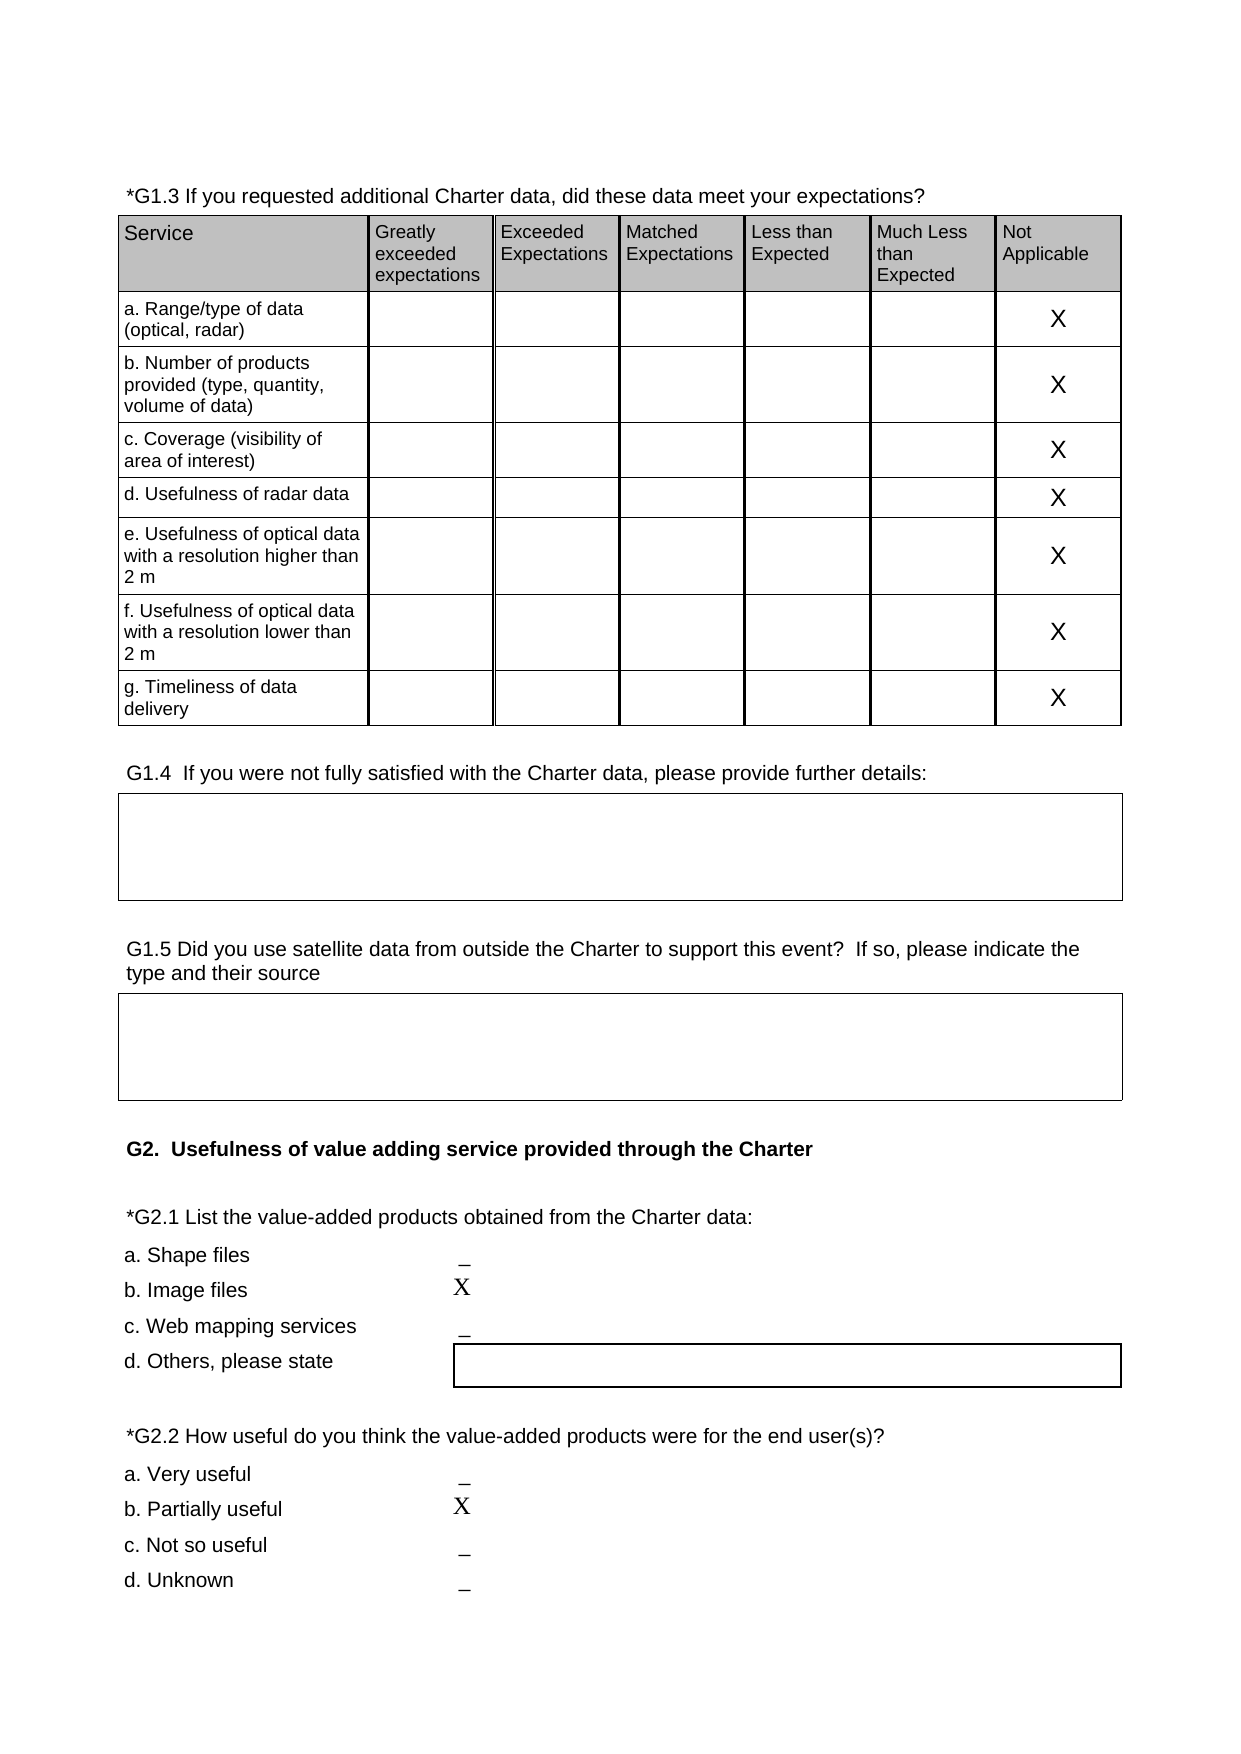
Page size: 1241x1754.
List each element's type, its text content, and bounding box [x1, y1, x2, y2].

table_header Greatly exceeded expectations [370, 216, 492, 291]
table_cell b. Partially useful [118, 1491, 453, 1527]
table_header a. Shape files [118, 1237, 453, 1272]
table_cell d. Usefulness of radar data [119, 478, 367, 517]
table_cell X [997, 595, 1120, 670]
table_header [119, 794, 1122, 900]
table_cell [746, 292, 869, 346]
table_cell [621, 478, 743, 517]
table_cell [872, 292, 994, 346]
table_cell [621, 347, 743, 422]
table_header a. Very useful [118, 1456, 453, 1491]
table_header Much Less than Expected [872, 216, 994, 291]
table_cell X [997, 518, 1120, 594]
table_cell f. Usefulness of optical data with a resolution lower than 2 m [119, 595, 367, 670]
table_cell [455, 1345, 1120, 1386]
table_cell c. Coverage (visibility of area of interest) [119, 423, 367, 477]
table_header Service [119, 216, 367, 291]
table_header G1.5 Did you use satellite data from outside the Charter to support this event? If so, please indicate the type and their source [120, 931, 1120, 991]
table_cell [746, 423, 869, 477]
table_cell e. Usefulness of optical data with a resolution higher than 2 m [119, 518, 367, 594]
table_cell X [997, 671, 1120, 725]
table_cell [496, 478, 618, 517]
table_cell X [453, 1491, 1122, 1527]
table_header Not Applicable [997, 216, 1120, 291]
table_header G2. Usefulness of value adding service provided through the Charter [120, 1131, 1120, 1167]
table_cell _ [453, 1527, 1122, 1562]
table_header Exceeded Expectations [496, 216, 618, 291]
table_cell [496, 292, 618, 346]
table_cell [872, 423, 994, 477]
table_cell [746, 347, 869, 422]
table_cell [370, 347, 492, 422]
table_cell d. Unknown [118, 1562, 453, 1598]
table_header _ [453, 1456, 1122, 1491]
table_cell [496, 595, 618, 670]
table_cell [746, 595, 869, 670]
table_cell [496, 347, 618, 422]
table_cell X [997, 478, 1120, 517]
table_cell [370, 478, 492, 517]
table_cell [746, 671, 869, 725]
table_cell [621, 595, 743, 670]
table_cell _ [453, 1562, 1122, 1598]
table_cell g. Timeliness of data delivery [119, 671, 367, 725]
table_cell c. Web mapping services [118, 1308, 453, 1343]
table_cell a. Range/type of data (optical, radar) [119, 292, 367, 346]
table_cell X [997, 347, 1120, 422]
table_header Matched Expectations [621, 216, 743, 291]
table_cell [370, 423, 492, 477]
table_header Less than Expected [746, 216, 869, 291]
table_header _ [453, 1237, 1122, 1272]
table_cell [872, 478, 994, 517]
table_cell [746, 478, 869, 517]
table_cell _ [453, 1308, 1122, 1343]
table_cell b. Image files [118, 1273, 453, 1308]
table_cell [621, 423, 743, 477]
table_cell X [997, 292, 1120, 346]
table_cell [872, 347, 994, 422]
table_cell d. Others, please state [118, 1343, 453, 1388]
table_cell [621, 518, 743, 594]
table_header [119, 994, 1122, 1100]
table_cell [370, 595, 492, 670]
table_cell b. Number of products provided (type, quantity, volume of data) [119, 347, 367, 422]
table_header *G2.1 List the value-added products obtained from the Charter data: [120, 1200, 1120, 1235]
table_cell [621, 671, 743, 725]
table_header G1.4 If you were not fully satisfied with the Charter data, please provide further details: [120, 756, 1120, 791]
table_header *G1.3 If you requested additional Charter data, did these data meet your expectations? [120, 178, 1120, 213]
table_cell [370, 671, 492, 725]
table_cell [872, 518, 994, 594]
table_cell c. Not so useful [118, 1527, 453, 1562]
table_cell [496, 671, 618, 725]
table_cell [370, 292, 492, 346]
table_cell X [453, 1273, 1122, 1308]
table_cell [746, 518, 869, 594]
table_cell [872, 595, 994, 670]
table_cell [872, 671, 994, 725]
table_cell [621, 292, 743, 346]
table_cell X [997, 423, 1120, 477]
table_cell [370, 518, 492, 594]
table_cell [496, 518, 618, 594]
table_cell [496, 423, 618, 477]
table_header *G2.2 How useful do you think the value-added products were for the end user(s)? [120, 1419, 1120, 1454]
